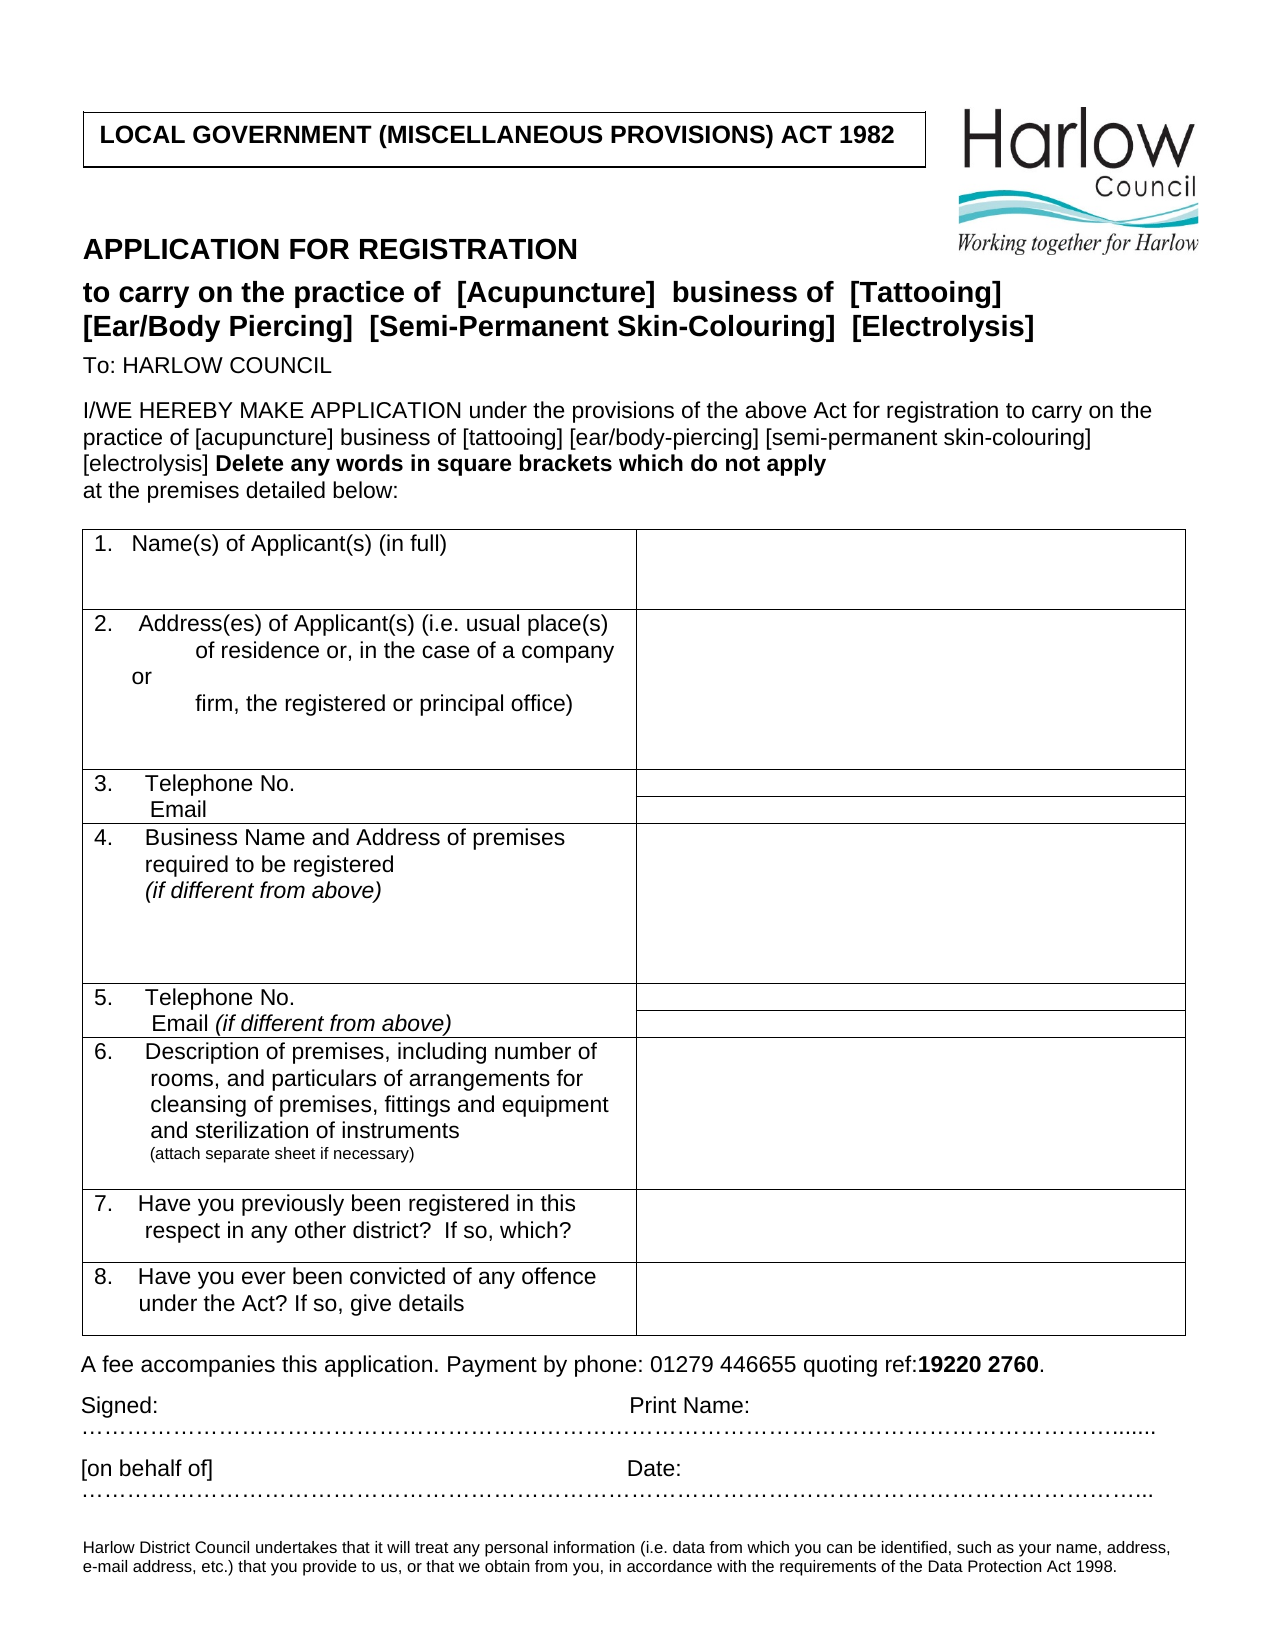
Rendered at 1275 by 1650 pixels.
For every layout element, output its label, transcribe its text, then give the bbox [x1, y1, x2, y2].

table_cell 2. Address(es) of Applicant(s) (i.e. usual place(s) of residence or, in the case of a company or firm, the registered or principal office) [83, 610, 636, 768]
table_cell [637, 797, 1185, 823]
text …………………………………………………………………………………………………………………………... [81, 1480, 1157, 1501]
table_cell [637, 1190, 1185, 1262]
text to carry on the practice of [Acupuncture] business of [Tattooing] [83, 275, 1186, 309]
table_cell [637, 770, 1185, 796]
text ………………………………………………………………………………………………………………………....... [81, 1418, 1157, 1439]
text To: HARLOW COUNCIL [83, 352, 1186, 378]
table_cell [637, 610, 1185, 768]
table_cell Have you previously been registered in this respect in any other district? If so, which? [83, 1190, 636, 1262]
table_cell 4. Business Name and Address of premises required to be registered (if different from above) [83, 824, 636, 982]
text A fee accompanies this application. Payment by phone: 01279 446655 quoting ref:19220 2760. [81, 1355, 1157, 1376]
text APPLICATION FOR REGISTRATION [83, 232, 1186, 266]
table_cell [637, 1011, 1185, 1037]
table_cell [637, 984, 1185, 1010]
text [on behalf of] Date: [84, 1459, 209, 1480]
table_cell [637, 1038, 1185, 1189]
text at the premises detailed below: [83, 477, 1186, 503]
table_cell 3. Telephone No. Email [83, 770, 636, 823]
text Signed: Print Name: [81, 1397, 1157, 1418]
table_cell 6. Description of premises, including number of rooms, and particulars of arrangements for cleansing of premises, fittings and equipment and sterilization of instruments (attach separate sheet if necessary) [83, 1038, 636, 1189]
text [on behalf of] Date: [211, 1459, 1157, 1480]
text LOCAL GOVERNMENT (MISCELLANEOUS PROVISIONS) ACT 1982 [99, 120, 910, 149]
text [Ear/Body Piercing] [Semi-Permanent Skin-Colouring] [Electrolysis] [83, 309, 1186, 342]
table_cell [637, 824, 1185, 982]
text I/WE HEREBY MAKE APPLICATION under the provisions of the above Act for registration to carry on the practice of [acupuncture] business of [tattooing] [ear/body-piercing] [semi-permanent skin-colouring] [electrolysis] Delete any words in square brackets which do not apply [83, 397, 1186, 477]
table_header Name(s) of Applicant(s) (in full) [83, 530, 636, 609]
table_cell Have you ever been convicted of any offence under the Act? If so, give details [83, 1263, 636, 1335]
table_cell [637, 1263, 1185, 1335]
table_cell 5. Telephone No. Email (if different from above) [83, 984, 636, 1037]
table_header [637, 530, 1185, 609]
